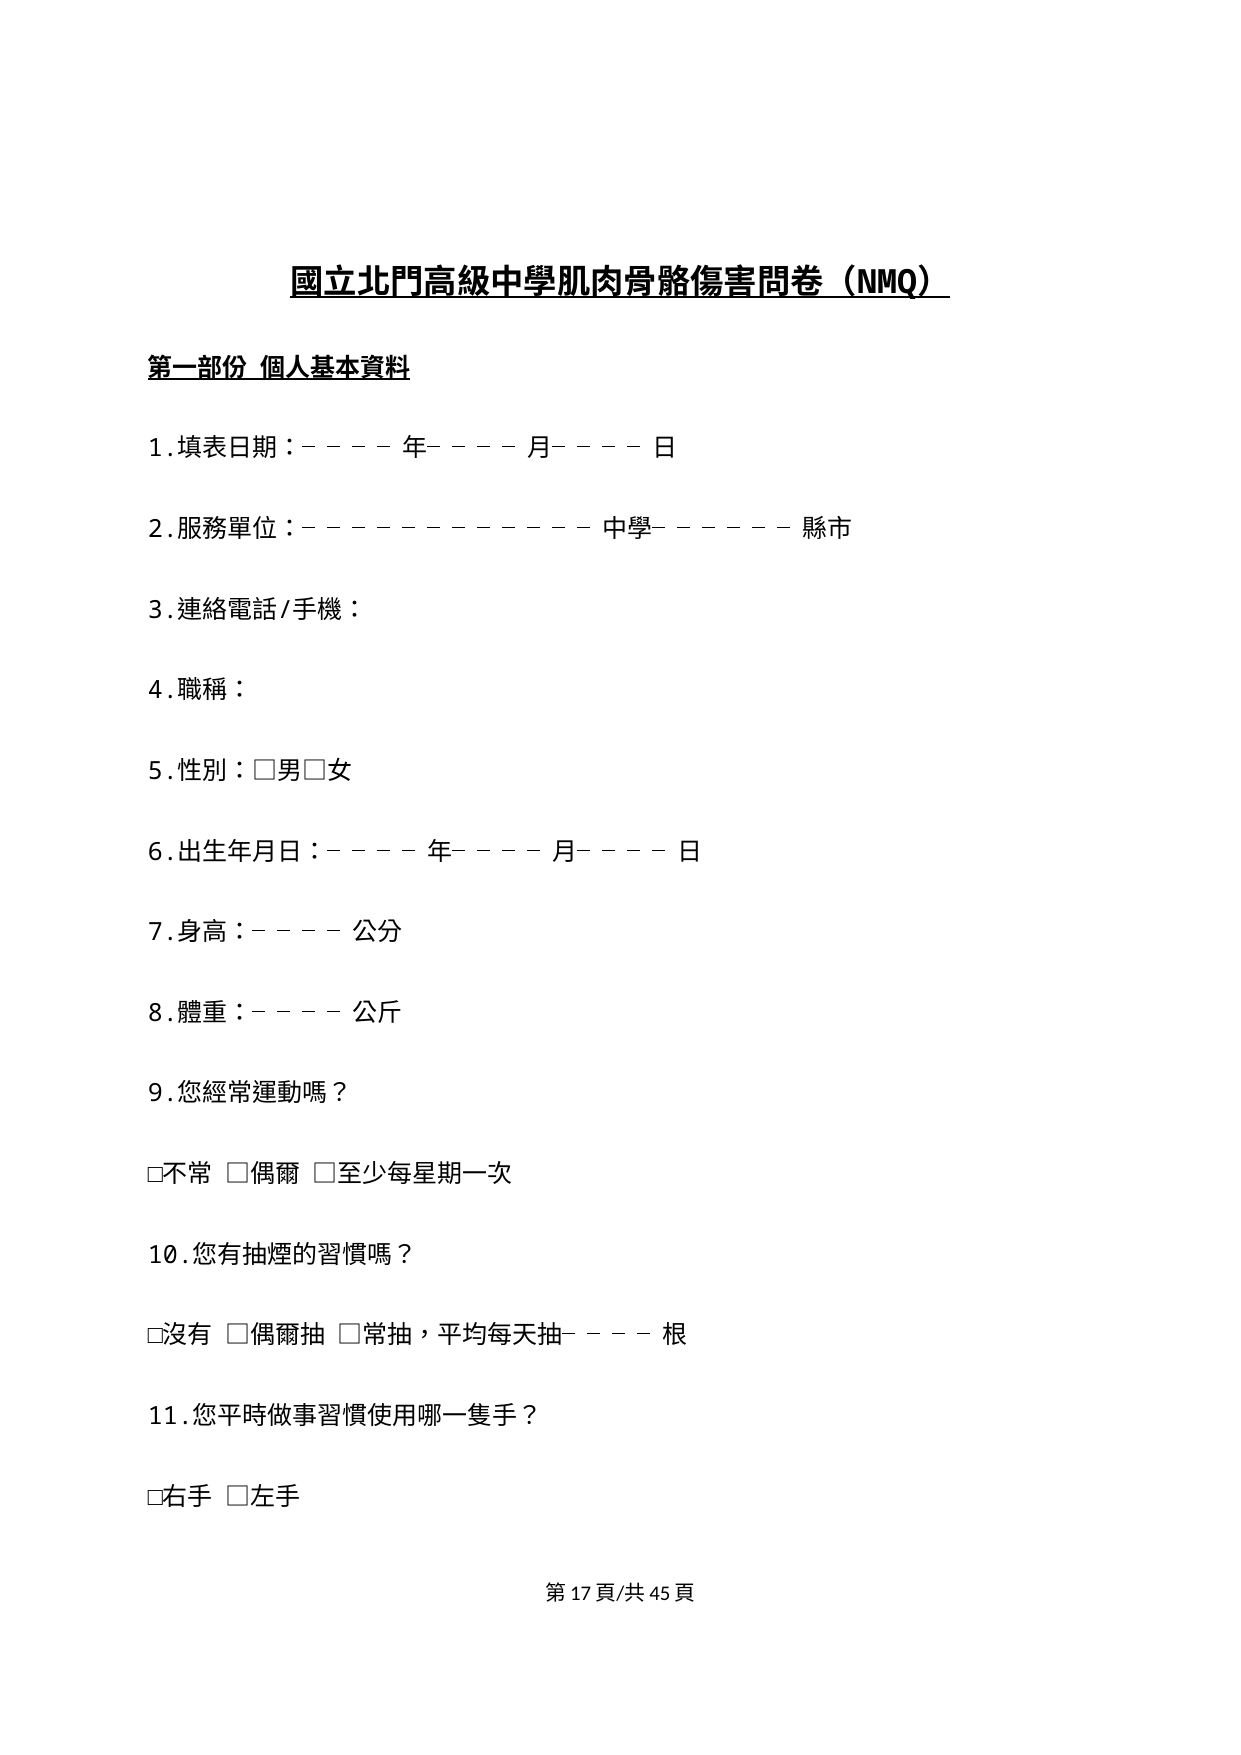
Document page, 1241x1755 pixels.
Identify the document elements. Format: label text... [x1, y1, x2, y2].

text 10.您有抽煙的習慣嗎？ [148, 1211, 1093, 1273]
text 1.填表日期：╴╴╴╴年╴╴╴╴月╴╴╴╴日 [148, 404, 1093, 467]
text 6.出生年月日：╴╴╴╴年╴╴╴╴月╴╴╴╴日 [148, 807, 1093, 870]
text □右手 □左手 [148, 1452, 1093, 1515]
text 第一部份 個人基本資料 [148, 324, 1093, 386]
text 3.連絡電話/手機： [148, 566, 1093, 628]
text 國立北門高級中學肌肉骨骼傷害問卷（NMQ） [148, 237, 1093, 299]
text 7.身高：╴╴╴╴公分 [148, 888, 1093, 951]
text 4.職稱： [148, 646, 1093, 709]
text 5.性別：□男□女 [148, 727, 1093, 789]
text □沒有 □偶爾抽 □常抽，平均每天抽╴╴╴╴根 [148, 1291, 1093, 1354]
text 2.服務單位：╴╴╴╴╴╴╴╴╴╴╴╴中學╴╴╴╴╴╴縣市 [148, 485, 1093, 547]
text 9.您經常運動嗎？ [148, 1049, 1093, 1112]
text 11.您平時做事習慣使用哪一隻手？ [148, 1372, 1093, 1434]
text 8.體重：╴╴╴╴公斤 [148, 969, 1093, 1031]
text □不常 □偶爾 □至少每星期一次 [148, 1130, 1093, 1192]
